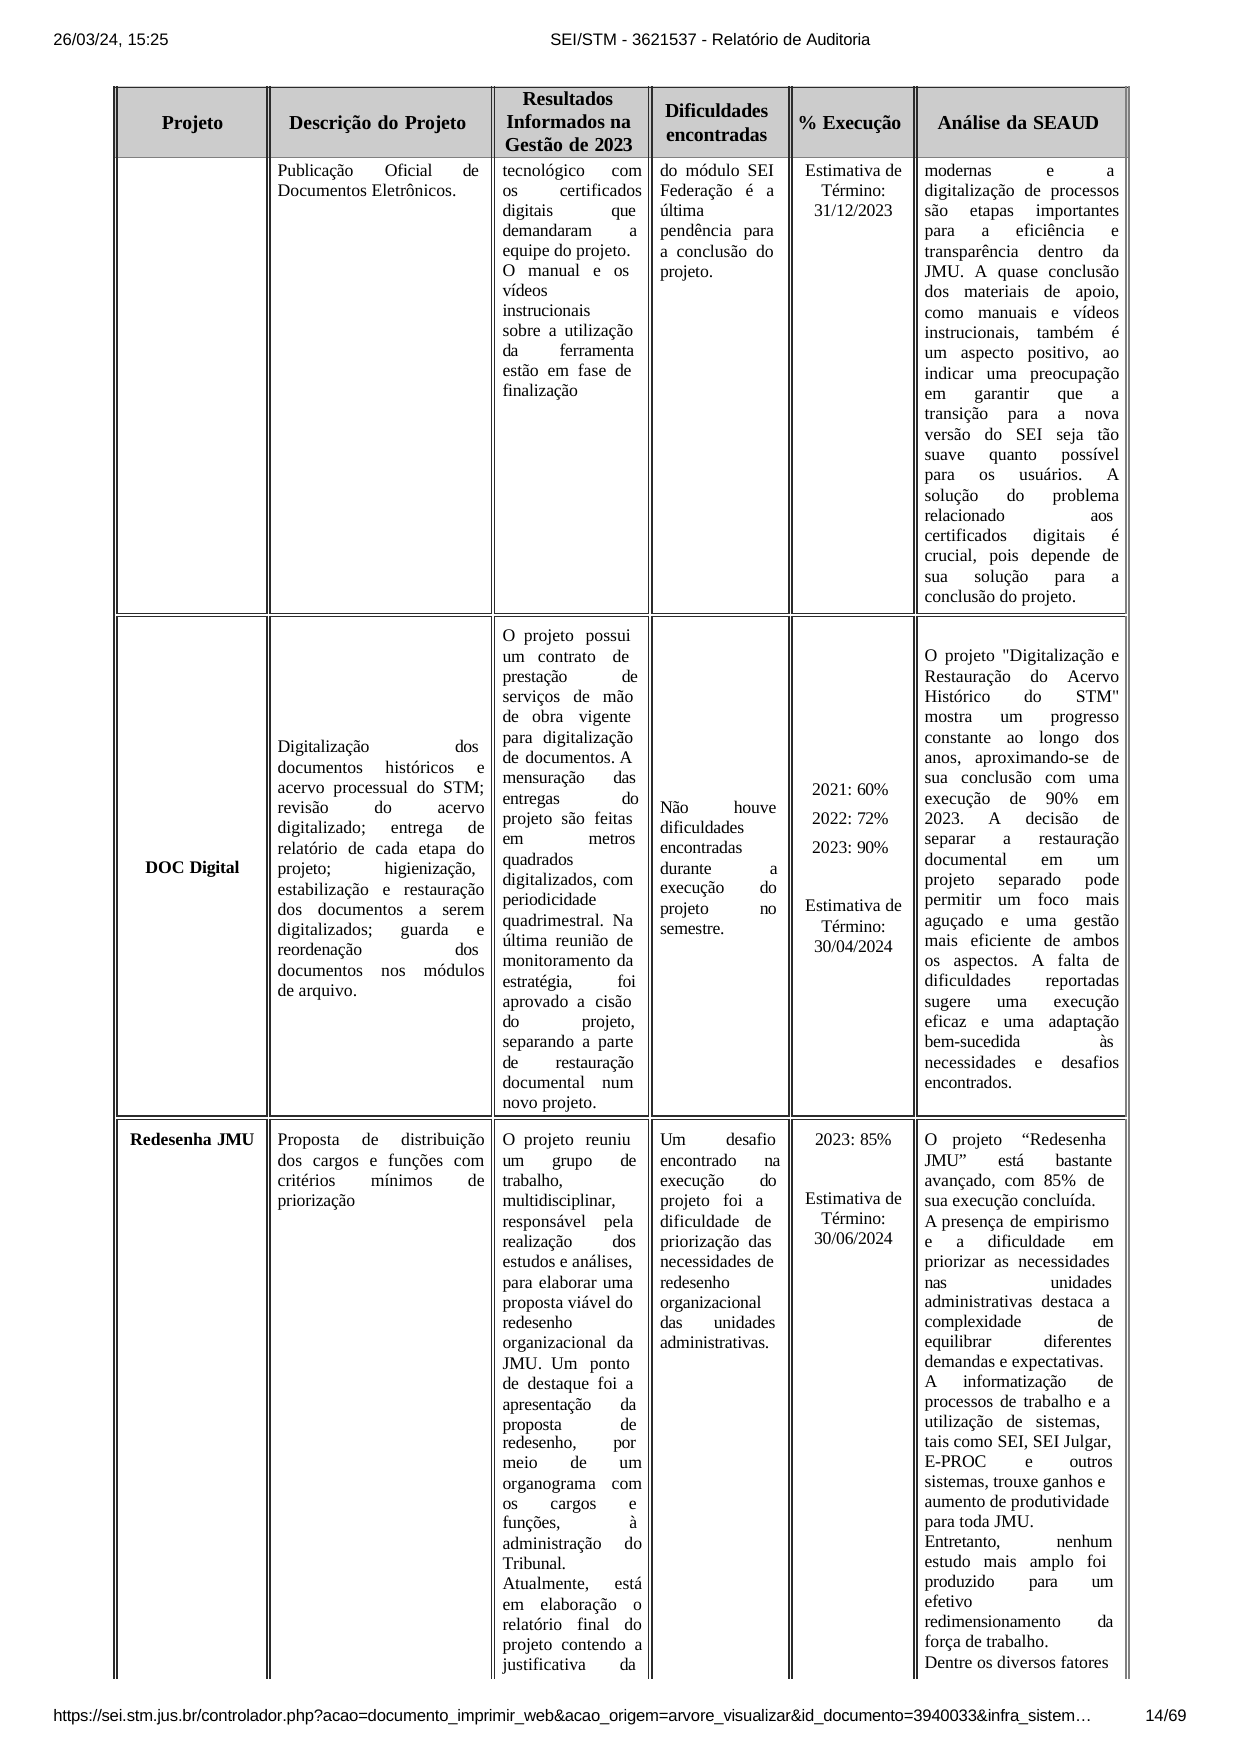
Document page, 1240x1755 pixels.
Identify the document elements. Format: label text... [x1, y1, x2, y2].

table_cell do módulo SEI Federação é a última pendência para a conclusão do projeto. [653, 158, 788, 612]
table_header Projeto [118, 88, 266, 157]
table_cell Estimativa de Término: 31/12/2023 [793, 158, 913, 612]
table_cell 2021: 60% 2022: 72% 2023: 90% Estimativa de Término: 30/04/2024 [793, 617, 913, 1115]
table_cell Redesenha JMU [118, 1120, 266, 1679]
table_header Resultados Informados na Gestão de 2023 [495, 88, 648, 157]
table_cell Não houve dificuldades encontradas durante a execução do projeto no semestre. [653, 617, 788, 1115]
table_cell 2023: 85% Estimativa de Término: 30/06/2024 [793, 1120, 913, 1679]
table_cell Proposta de distribuição dos cargos e funções com critérios mínimos de priorização [271, 1120, 491, 1679]
table_cell O projeto "Digitalização e Restauração do Acervo Histórico do STM" mostra um progresso constante ao longo dos anos, aproximando-se de sua conclusão com uma execução de 90% em 2023. A decisão de separar a restauração documental em um projeto separado pode permitir um foco mais aguçado e uma gestão mais eficiente de ambos os aspectos. A falta de dificuldades reportadas sugere uma execução eficaz e uma adaptação bem-sucedida às necessidades e desafios encontrados. [918, 617, 1125, 1115]
table_header Descrição do Projeto [271, 88, 491, 157]
table_cell modernas e a digitalização de processos são etapas importantes para a eficiência e transparência dentro da JMU. A quase conclusão dos materiais de apoio, como manuais e vídeos instrucionais, também é um aspecto positivo, ao indicar uma preocupação em garantir que a transição para a nova versão do SEI seja tão suave quanto possível para os usuários. A solução do problema relacionado aos certificados digitais é crucial, pois depende de sua solução para a conclusão do projeto. [918, 158, 1125, 612]
table_header Análise da SEAUD [918, 88, 1125, 157]
table_cell Digitalização dos documentos históricos e acervo processual do STM; revisão do acervo digitalizado; entrega de relatório de cada etapa do projeto; higienização, estabilização e restauração dos documentos a serem digitalizados; guarda e reordenação dos documentos nos módulos de arquivo. [271, 617, 491, 1115]
table_cell DOC Digital [118, 617, 266, 1115]
table_cell O projeto possui um contrato de prestação de serviços de mão de obra vigente para digitalização de documentos. A mensuração das entregas do projeto são feitas em metros quadrados digitalizados, com periodicidade quadrimestral. Na última reunião de monitoramento da estratégia, foi aprovado a cisão do projeto, separando a parte de restauração documental num novo projeto. [495, 617, 648, 1115]
table_header Dificuldades encontradas [653, 88, 788, 157]
table_cell O projeto reuniu um grupo de trabalho, multidisciplinar, responsável pela realização dos estudos e análises, para elaborar uma proposta viável do redesenho organizacional da JMU. Um ponto de destaque foi a apresentação da proposta de redesenho, por meio de um organograma com os cargos e funções, à administração do Tribunal. Atualmente, está em elaboração o relatório final do projeto contendo a justificativa da [495, 1120, 648, 1679]
table_cell [118, 158, 266, 612]
table_cell O projeto “Redesenha JMU” está bastante avançado, com 85% de sua execução concluída. A presença de empirismo e a dificuldade em priorizar as necessidades nas unidades administrativas destaca a complexidade de equilibrar diferentes demandas e expectativas. A informatização de processos de trabalho e a utilização de sistemas, tais como SEI, SEI Julgar, E-PROC e outros sistemas, trouxe ganhos e aumento de produtividade para toda JMU. Entretanto, nenhum estudo mais amplo foi produzido para um efetivo redimensionamento da força de trabalho. Dentre os diversos fatores [918, 1120, 1125, 1679]
table_cell Publicação Oficial de Documentos Eletrônicos. [271, 158, 491, 612]
table_cell tecnológico com os certificados digitais que demandaram a equipe do projeto. O manual e os vídeos instrucionais sobre a utilização da ferramenta estão em fase de finalização [495, 158, 648, 612]
table_cell Um desafio encontrado na execução do projeto foi a dificuldade de priorização das necessidades de redesenho organizacional das unidades administrativas. [653, 1120, 788, 1679]
table_header % Execução [793, 88, 913, 157]
